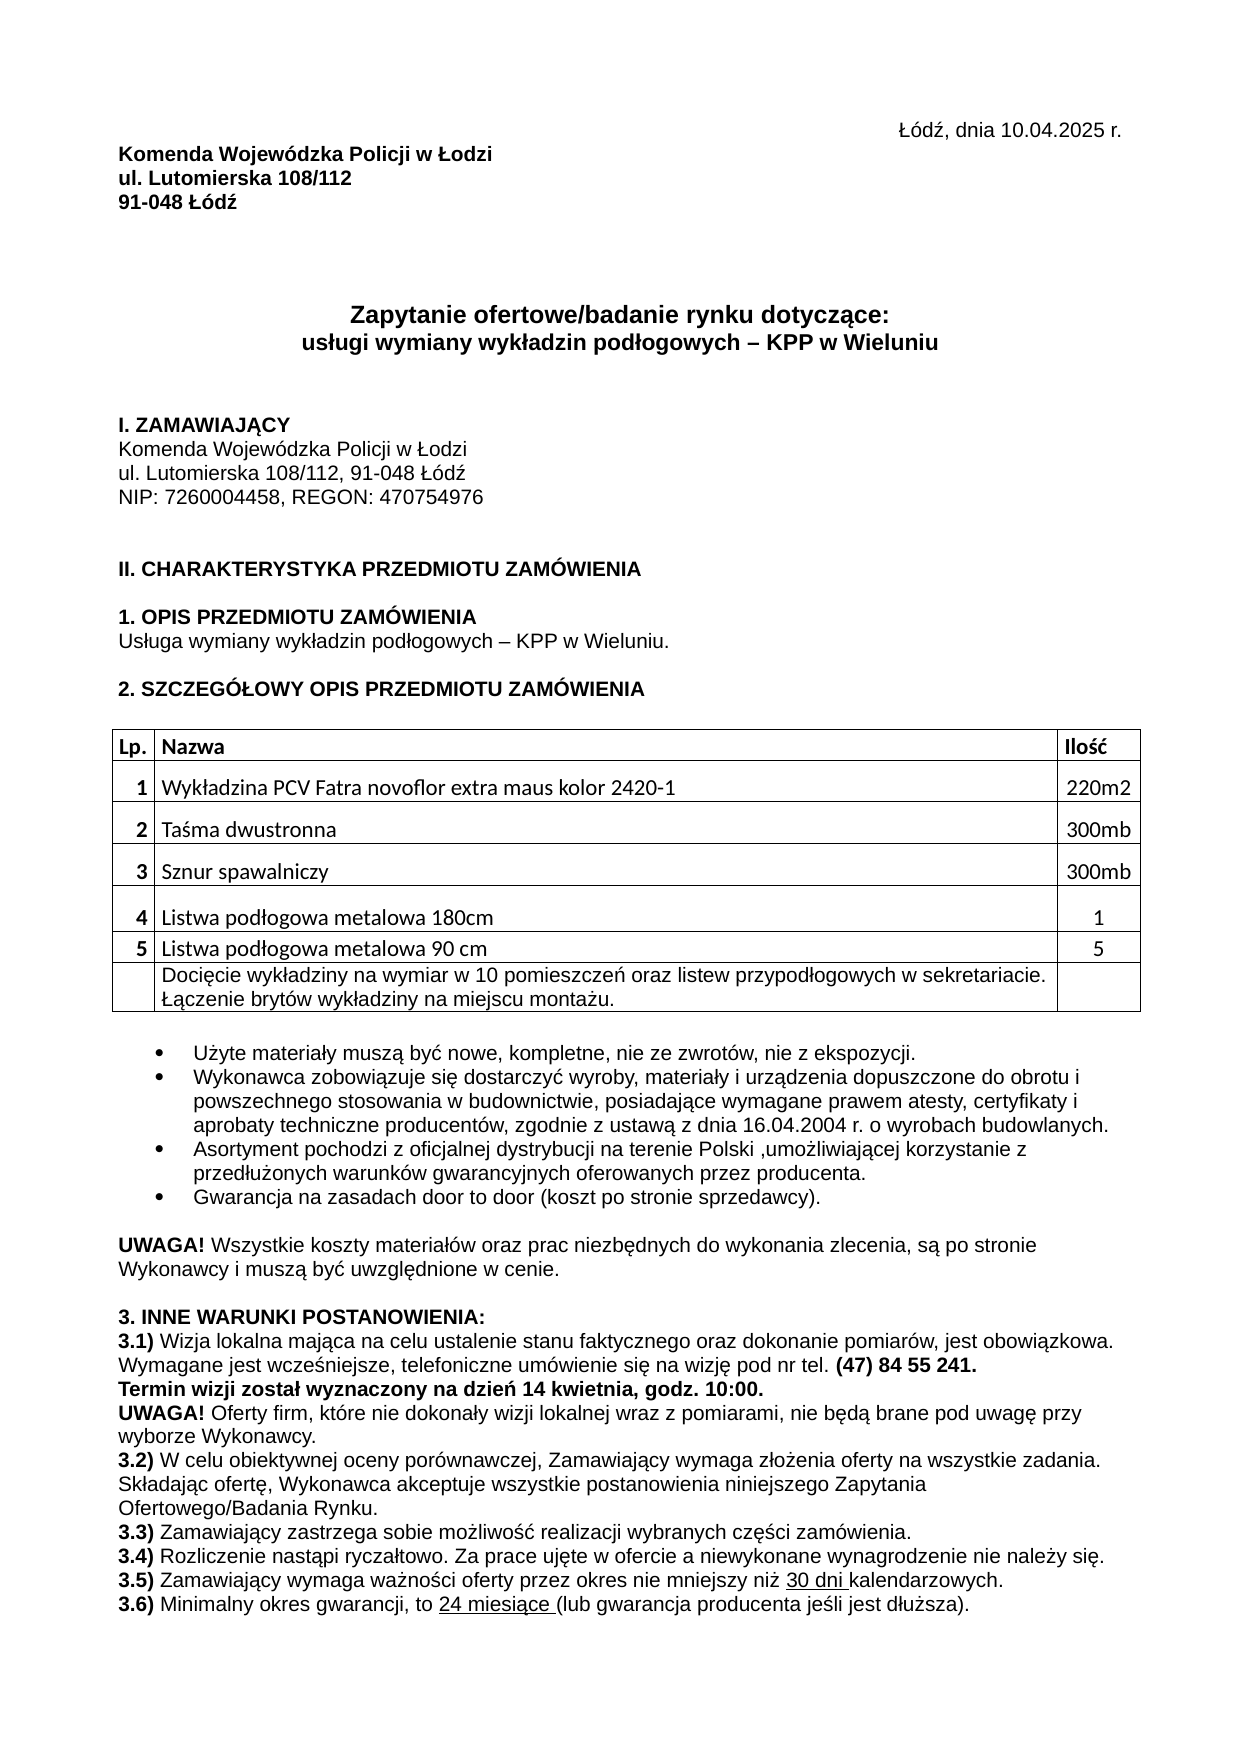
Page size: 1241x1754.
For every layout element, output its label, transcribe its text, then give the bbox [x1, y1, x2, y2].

text Składając ofertę, Wykonawca akceptuje wszystkie postanowienia niniejszego Zapytania Ofertowego/Badania Rynku. [118, 1472, 1122, 1520]
table_cell 3 [113, 844, 154, 885]
text I. ZAMAWIAJĄCY [118, 413, 1122, 437]
table_cell 2 [113, 802, 154, 843]
table_cell 300mb [1058, 844, 1140, 885]
table_cell 300mb [1058, 802, 1140, 843]
text UWAGA! Oferty firm, które nie dokonały wizji lokalnej wraz z pomiarami, nie będą brane pod uwagę przy wyborze Wykonawcy. [118, 1400, 1122, 1448]
text 3.2) W celu obiektywnej oceny porównawczej, Zamawiający wymaga złożenia oferty na wszystkie zadania. [118, 1448, 1122, 1472]
text 2. SZCZEGÓŁOWY OPIS PRZEDMIOTU ZAMÓWIENIA [118, 676, 1122, 700]
table_header Nazwa [155, 730, 1057, 760]
table_cell Listwa podłogowa metalowa 180cm [155, 886, 1057, 931]
table_cell 5 [1058, 932, 1140, 962]
text 3.4) Rozliczenie nastąpi ryczałtowo. Za prace ujęte w ofercie a niewykonane wynagrodzenie nie należy się. [118, 1544, 1122, 1568]
text Komenda Wojewódzka Policji w Łodzi [118, 437, 1122, 461]
text NIP: 7260004458, REGON: 470754976 [118, 485, 1122, 509]
list Asortyment pochodzi z oficjalnej dystrybucji na terenie Polski ,umożliwiającej korzystanie z przedłużonych warunków gwarancyjnych oferowanych przez producenta. [156, 1137, 1122, 1185]
table_cell 5 [113, 932, 154, 962]
table_header Lp. [113, 730, 154, 760]
text ul. Lutomierska 108/112 [118, 166, 1122, 190]
table_header Ilość [1058, 730, 1140, 760]
text Usługa wymiany wykładzin podłogowych – KPP w Wieluniu. [118, 628, 1122, 652]
text 1. OPIS PRZEDMIOTU ZAMÓWIENIA [118, 604, 1122, 628]
table_cell Taśma dwustronna [155, 802, 1057, 843]
text 3.3) Zamawiający zastrzega sobie możliwość realizacji wybranych części zamówienia. [118, 1520, 1122, 1544]
text Łódź, dnia 10.04.2025 r. [118, 118, 1122, 142]
table_cell Docięcie wykładziny na wymiar w 10 pomieszczeń oraz listew przypodłogowych w sekretariacie. Łączenie brytów wykładziny na miejscu montażu. [155, 963, 1057, 1011]
table_cell Sznur spawalniczy [155, 844, 1057, 885]
text 3.6) Minimalny okres gwarancji, to 24 miesiące (lub gwarancja producenta jeśli jest dłuższa). [118, 1592, 1122, 1616]
table_cell 220m2 [1058, 761, 1140, 801]
text Termin wizji został wyznaczony na dzień 14 kwietnia, godz. 10:00. [118, 1376, 1122, 1400]
table_cell Listwa podłogowa metalowa 90 cm [155, 932, 1057, 962]
text 3. INNE WARUNKI POSTANOWIENIA: [118, 1304, 1122, 1328]
list Użyte materiały muszą być nowe, kompletne, nie ze zwrotów, nie z ekspozycji. [156, 1041, 1122, 1065]
table_cell [113, 963, 154, 1011]
text ul. Lutomierska 108/112, 91-048 Łódź [118, 461, 1122, 485]
text Komenda Wojewódzka Policji w Łodzi [118, 142, 1122, 166]
table_cell 4 [113, 886, 154, 931]
table_cell 1 [1058, 886, 1140, 931]
text 91-048 Łódź [118, 190, 1122, 214]
text usługi wymiany wykładzin podłogowych – KPP w Wieluniu [118, 329, 1122, 355]
text 3.5) Zamawiający wymaga ważności oferty przez okres nie mniejszy niż 30 dni kalendarzowych. [118, 1568, 1122, 1592]
text Zapytanie ofertowe/badanie rynku dotyczące: [118, 300, 1122, 329]
list Gwarancja na zasadach door to door (koszt po stronie sprzedawcy). [156, 1185, 1122, 1209]
list Wykonawca zobowiązuje się dostarczyć wyroby, materiały i urządzenia dopuszczone do obrotu i powszechnego stosowania w budownictwie, posiadające wymagane prawem atesty, certyfikaty i aprobaty techniczne producentów, zgodnie z ustawą z dnia 16.04.2004 r. o wyrobach budowlanych. [156, 1065, 1122, 1137]
table_cell 1 [113, 761, 154, 801]
table_cell Wykładzina PCV Fatra novoflor extra maus kolor 2420-1 [155, 761, 1057, 801]
text II. CHARAKTERYSTYKA PRZEDMIOTU ZAMÓWIENIA [118, 557, 1122, 581]
text UWAGA! Wszystkie koszty materiałów oraz prac niezbędnych do wykonania zlecenia, są po stronie Wykonawcy i muszą być uwzględnione w cenie. [118, 1233, 1122, 1281]
text 3.1) Wizja lokalna mająca na celu ustalenie stanu faktycznego oraz dokonanie pomiarów, jest obowiązkowa. Wymagane jest wcześniejsze, telefoniczne umówienie się na wizję pod nr tel. (47) 84 55 241. [118, 1328, 1122, 1376]
table_cell [1058, 963, 1140, 1011]
